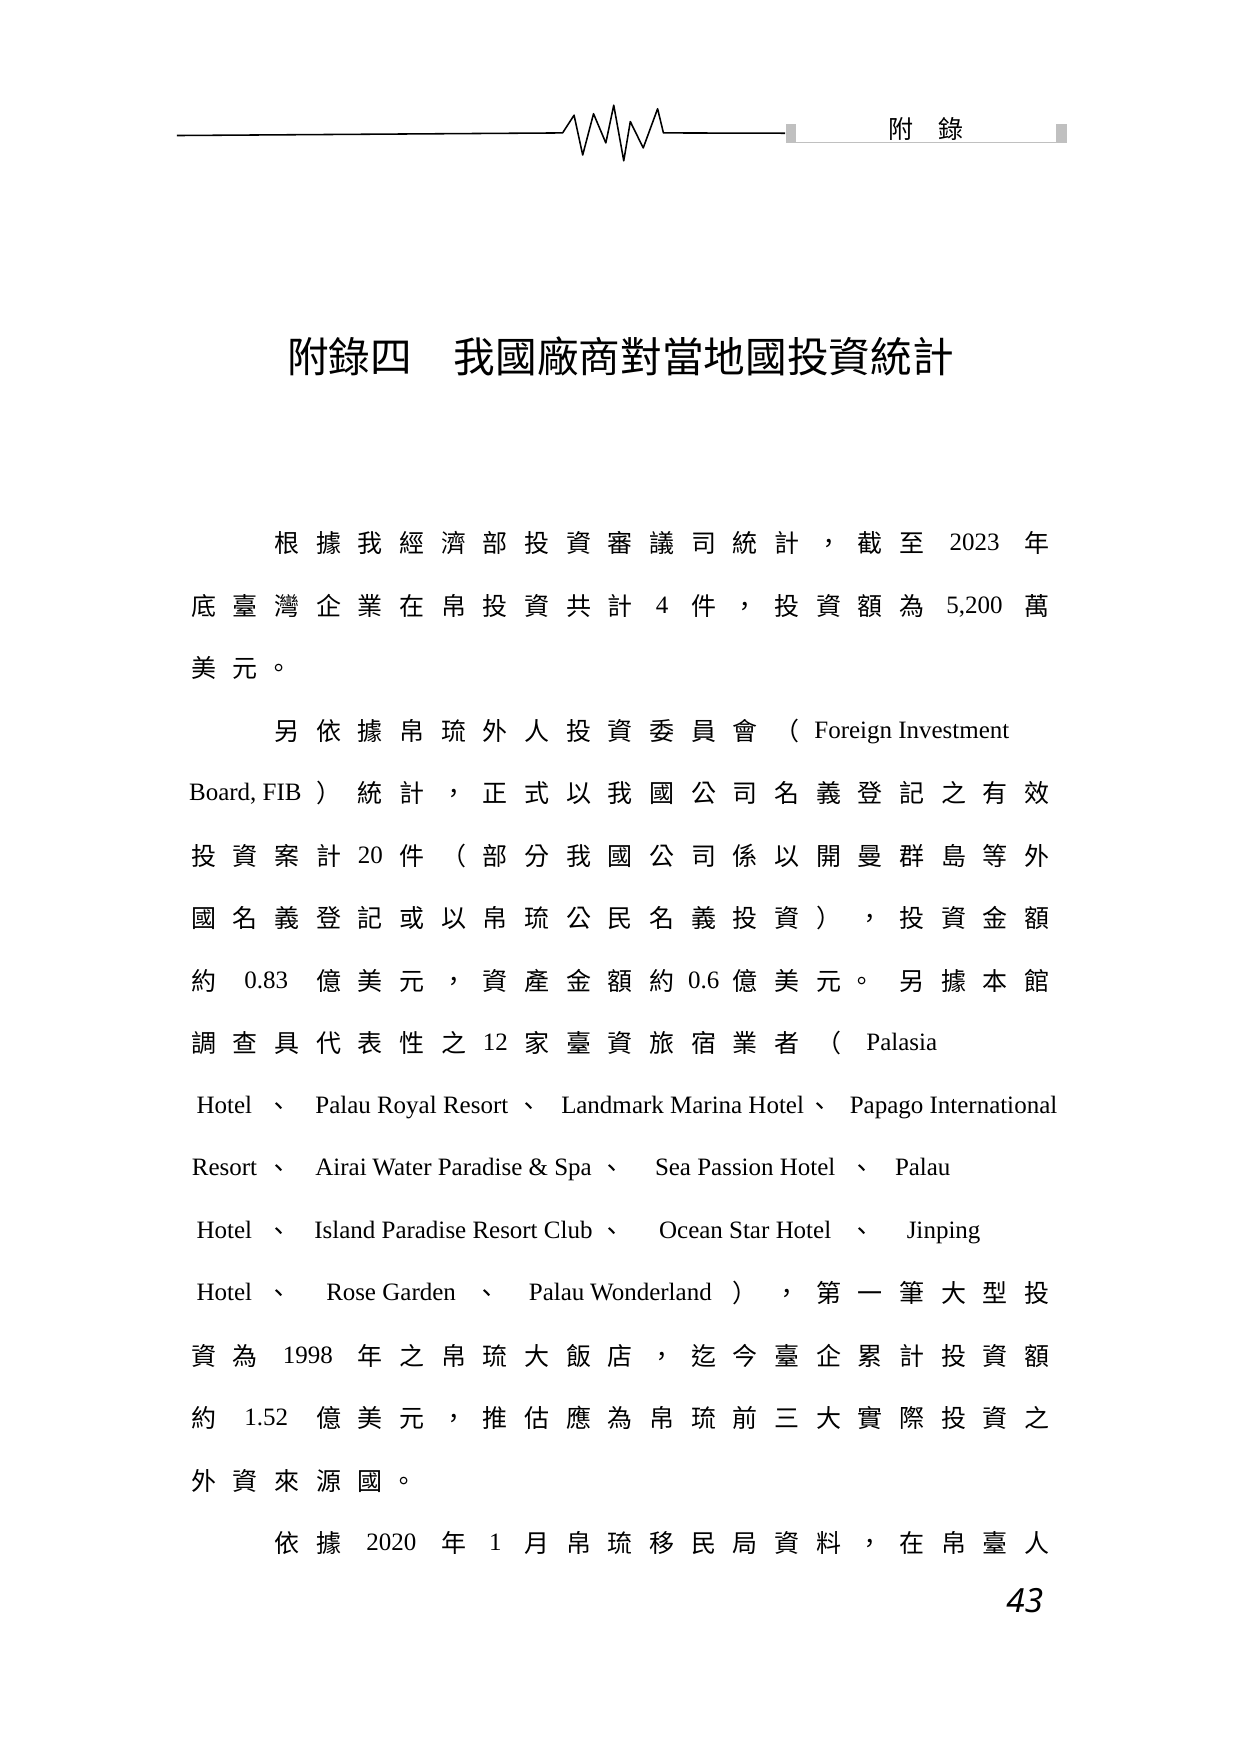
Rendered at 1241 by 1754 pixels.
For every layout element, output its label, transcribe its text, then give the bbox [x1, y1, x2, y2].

text 依據2020年1月帛琉移民局資料，在帛臺人 [183, 1500, 1058, 1563]
text 附錄四 我國廠商對當地國投資統計 [183, 313, 1058, 375]
text 另依據帛琉外人投資委員會（Foreign Investment Board, FIB）統計，正式以我國公司名義登記之有效投資案計20件（部分我國公司係以開曼群島等外國名義登記或以帛琉公民名義投資），投資金額約0.83億美元，資產金額約0.6億美元。另據本館調查具代表性之12家臺資旅宿業者（Palasia Hotel、Palau Royal Resort、Landmark Marina Hotel、Papago International Resort、Airai Water Paradise & Spa、Sea Passion Hotel、Palau Hotel、Island Paradise Resort Club、Ocean Star Hotel、Jinping Hotel、Rose Garden、Palau Wonderland），第一筆大型投資為1998年之帛琉大飯店，迄今臺企累計投資額約1.52億美元，推估應為帛琉前三大實際投資之外資來源國。 [183, 688, 1058, 1500]
text 根據我經濟部投資審議司統計，截至2023年底臺灣企業在帛投資共計4件，投資額為5,200萬美元。 [183, 500, 1058, 688]
